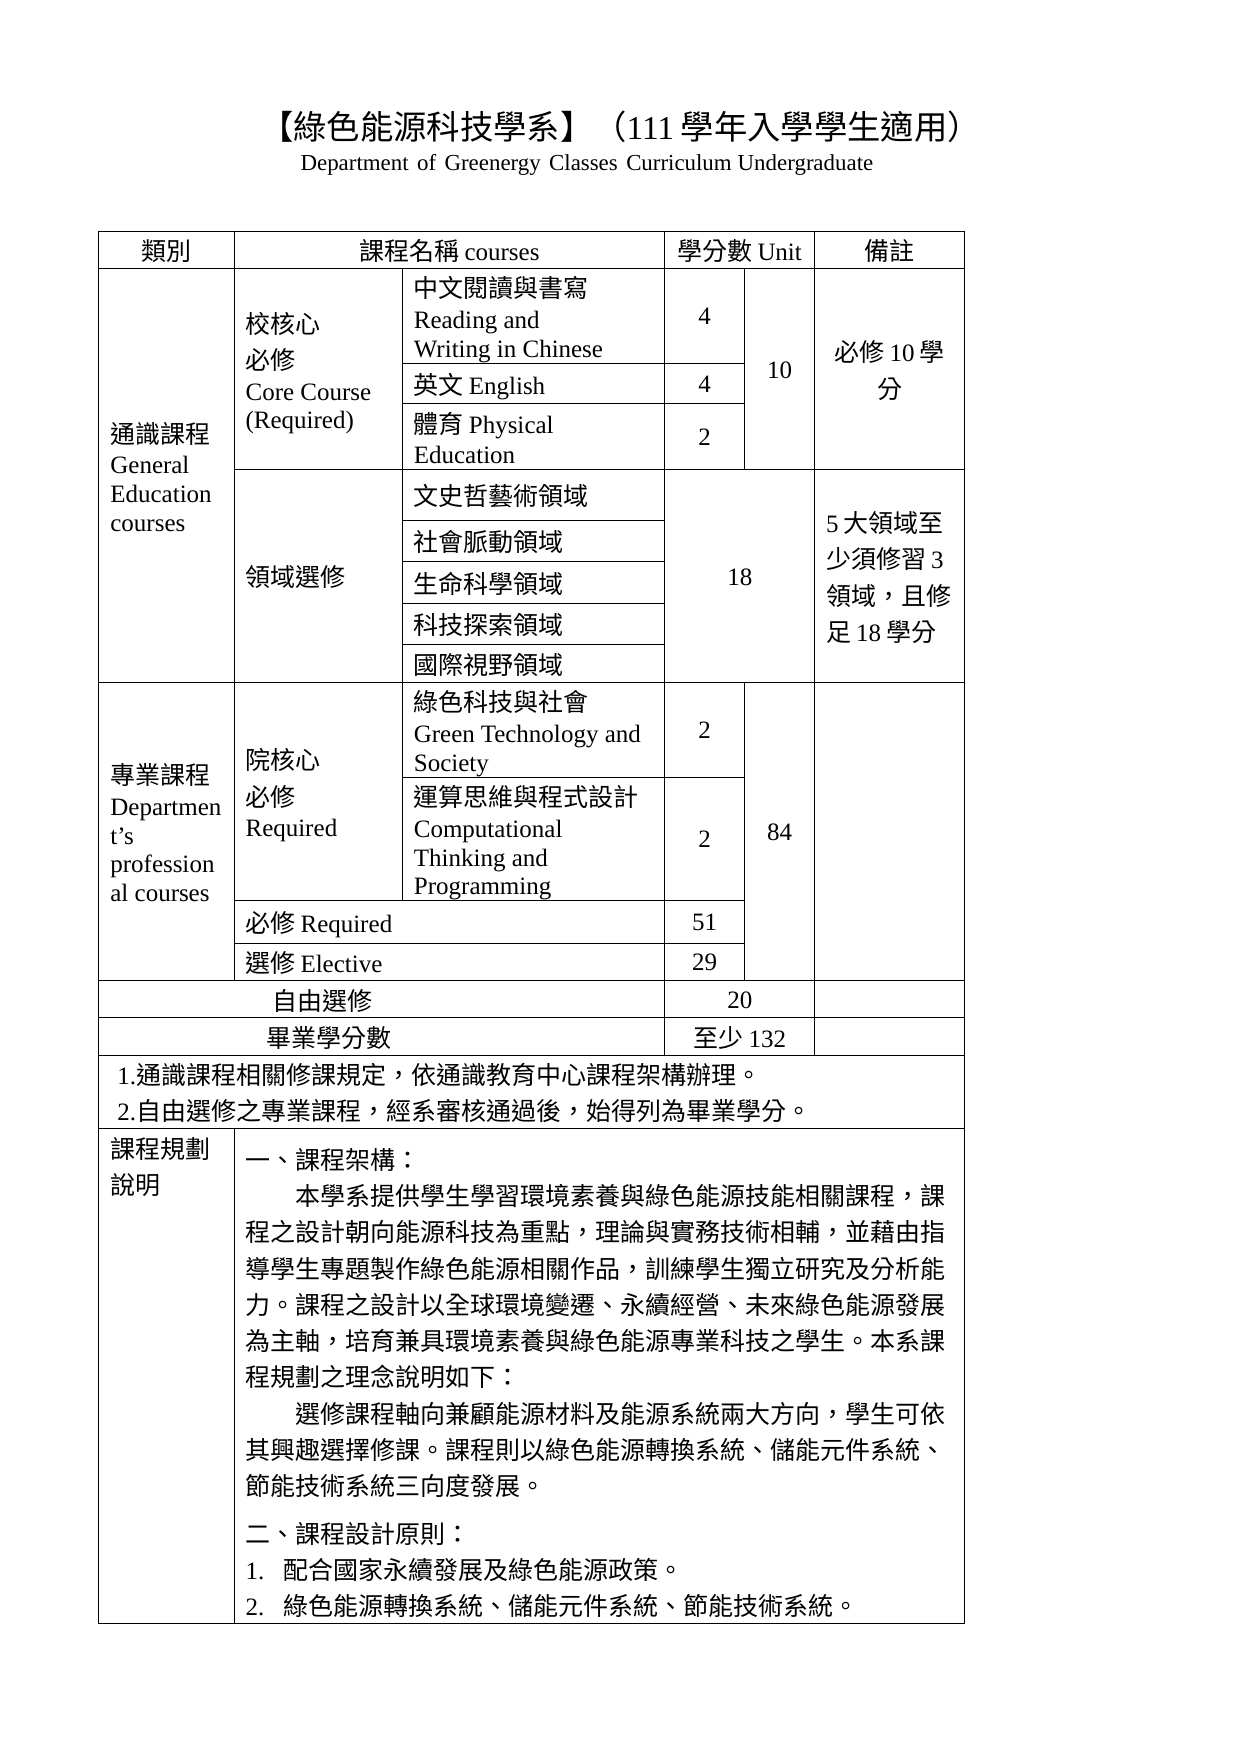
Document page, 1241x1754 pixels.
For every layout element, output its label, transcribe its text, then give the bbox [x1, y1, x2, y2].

table_cell 通識課程相關修課規定，依通識教育中心課程架構辦理。 自由選修之專業課程，經系審核通過後，始得列為畢業學分。 [99, 1056, 964, 1128]
table_cell 2 [665, 683, 744, 777]
table_cell 通識課程 General Education courses [99, 269, 234, 682]
table_cell 中文閱讀與書寫 Reading and Writing in Chinese [403, 269, 664, 363]
table_cell 領域選修 [235, 470, 402, 682]
table_cell 社會脈動領域 [403, 521, 664, 561]
table_cell 選修Elective [235, 944, 664, 980]
table_cell 畢業學分數 [99, 1018, 664, 1054]
table_cell 綠色科技與社會 Green Technology and Society [403, 683, 664, 777]
table_cell 課程架構： 本學系提供學生學習環境素養與綠色能源技能相關課程，課程之設計朝向能源科技為重點，理論與實務技術相輔，並藉由指導學生專題製作綠色能源相關作品，訓練學生獨立研究及分析能力。課程之設計以全球環境變遷、永續經營、未來綠色能源發展為主軸，培育兼具環境素養與綠色能源專業科技之學生。本系課程規劃之理念說明如下： 選修課程軸向兼顧能源材料及能源系統兩大方向，學生可依其興趣選擇修課。課程則以綠色能源轉換系統、儲能元件系統、節能技術系統三向度發展。 課程設計原則： 配合國家永續發展及綠色能源政策。 綠色能源轉換系統、儲能元件系統、節能技術系統。 課程規劃內容 必修課程之設計係在培養每一位學生具有數理、及綠色能源基礎知能；選修課程規劃有能源材料及能源系統課程。非本系學生亦可經由本系審核獲選課指導，在完成本系認可之先修基礎課程後，選修本系任一軸向之選修學程。 選修學程之課程設計以綠色能源轉換系統、儲能燃料電池系統、節約能源光電系統、綠色能源科技、綠色產業、綠色消費為課程發展向度。能源材料課程著重在奈米材料、儲能材料、光電材料、固態物理等等；能源系統課程著重在電力轉換、機電整合、系統整合等等。 部分專業課程之課程設計依據該課程之專業基礎考慮，規劃有先修課程，必須將先修課程修畢取得學分後，方能選修後專業課程。 [235, 1129, 964, 1623]
table_cell 必修Required [235, 901, 664, 943]
table_cell 29 [665, 944, 744, 980]
table_cell 科技探索領域 [403, 604, 664, 644]
table_cell 專業課程 Department’s professional courses [99, 683, 234, 980]
table_cell 2 [665, 778, 744, 900]
table_cell 20 [665, 981, 814, 1017]
table_cell 運算思維與程式設計 Computational Thinking and Programming [403, 778, 664, 900]
table_cell 英文English [403, 364, 664, 403]
table_cell 國際視野領域 [403, 645, 664, 682]
table_cell [815, 981, 964, 1017]
table_cell 2 [665, 404, 744, 469]
table_header 備註 [815, 232, 964, 268]
table_cell 18 [665, 470, 814, 682]
table_cell [815, 1018, 964, 1054]
table_cell 文史哲藝術領域 [403, 470, 664, 520]
table_cell 4 [665, 269, 744, 363]
table_cell 51 [665, 901, 744, 943]
table_cell 必修10學分 [815, 269, 964, 469]
text Department of Greenergy Classes Curriculum Undergraduate [121, 149, 1053, 175]
table_cell 院核心 必修Required [235, 683, 402, 900]
table_cell 84 [745, 683, 814, 980]
table_cell 校核心 必修 Core Course (Required) [235, 269, 402, 469]
text 【綠色能源科技學系】（111學年入學學生適用） [187, 101, 1053, 149]
table_cell 生命科學領域 [403, 562, 664, 602]
table_cell 體育Physical Education [403, 404, 664, 469]
table_cell 自由選修 [99, 981, 664, 1017]
table_cell 5大領域至少須修習3領域，且修足18學分 [815, 470, 964, 682]
table_header 類別 [99, 232, 234, 268]
table_header 課程名稱courses [235, 232, 664, 268]
table_cell 課程規劃 說明 [99, 1129, 234, 1623]
table_cell [815, 683, 964, 980]
table_header 學分數Unit [665, 232, 814, 268]
table_cell 10 [745, 269, 814, 469]
table_cell 至少132 [665, 1018, 814, 1054]
table_cell 4 [665, 364, 744, 403]
